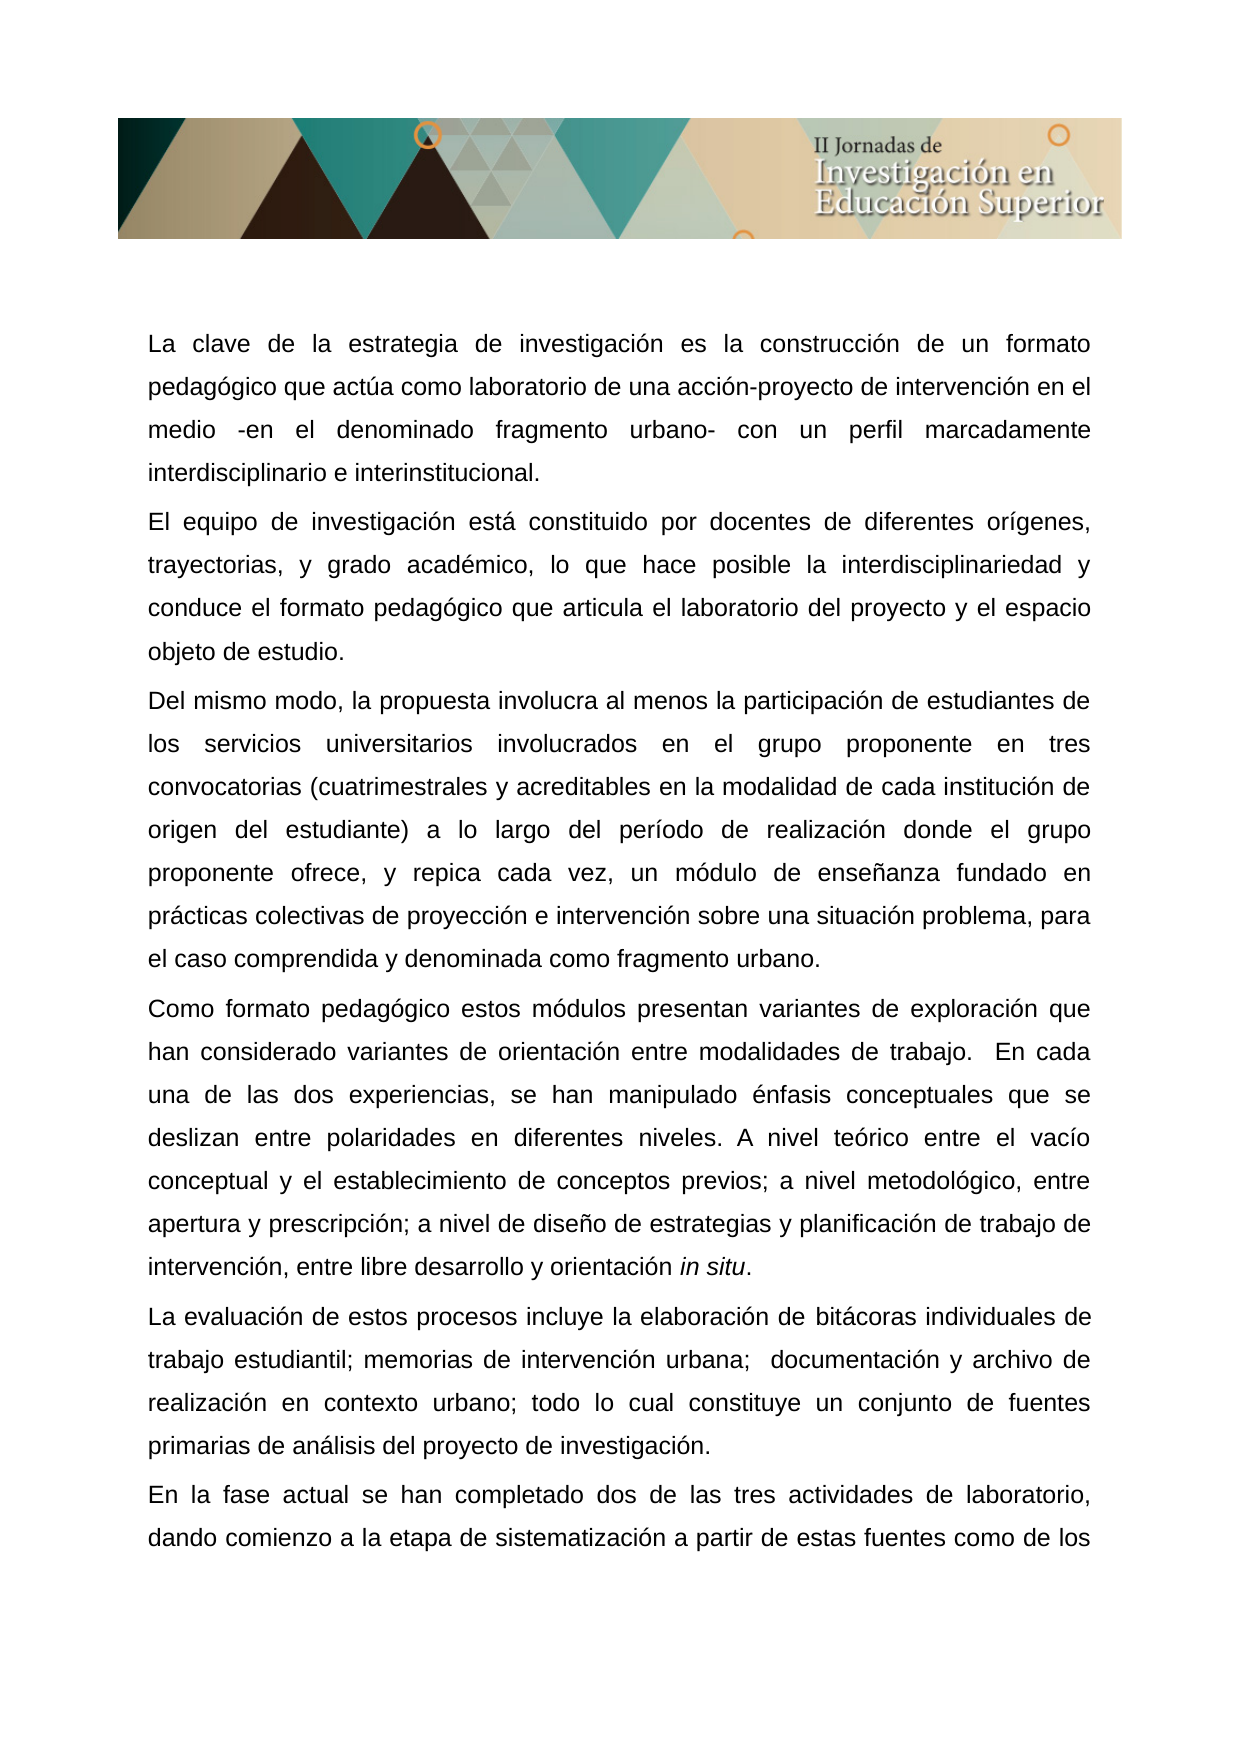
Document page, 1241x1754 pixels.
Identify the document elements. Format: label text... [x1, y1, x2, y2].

text La clave de la estrategia de investigación es la construcción de un formato pedagógico que actúa como laboratorio de una acción-proyecto de intervención en el medio -en el denominado fragmento urbano- con un perfil marcadamente interdisciplinario e interinstitucional. [148, 329, 1092, 487]
text La evaluación de estos procesos incluye la elaboración de bitácoras individuales de trabajo estudiantil; memorias de intervención urbana; documentación y archivo de realización en contexto urbano; todo lo cual constituye un conjunto de fuentes primarias de análisis del proyecto de investigación. [148, 1302, 1092, 1460]
text Del mismo modo, la propuesta involucra al menos la participación de estudiantes de los servicios universitarios involucrados en el grupo proponente en tres convocatorias (cuatrimestrales y acreditables en la modalidad de cada institución de origen del estudiante) a lo largo del período de realización donde el grupo proponente ofrece, y repica cada vez, un módulo de enseñanza fundado en prácticas colectivas de proyección e intervención sobre una situación problema, para el caso comprendida y denominada como fragmento urbano. [148, 686, 1092, 973]
text El equipo de investigación está constituido por docentes de diferentes orígenes, trayectorias, y grado académico, lo que hace posible la interdisciplinariedad y conduce el formato pedagógico que articula el laboratorio del proyecto y el espacio objeto de estudio. [148, 507, 1092, 665]
text Como formato pedagógico estos módulos presentan variantes de exploración que han considerado variantes de orientación entre modalidades de trabajo. En cada una de las dos experiencias, se han manipulado énfasis conceptuales que se deslizan entre polaridades en diferentes niveles. A nivel teórico entre el vacío conceptual y el establecimiento de conceptos previos; a nivel metodológico, entre apertura y prescripción; a nivel de diseño de estrategias y planificación de trabajo de intervención, entre libre desarrollo y orientación in situ. [148, 994, 1092, 1281]
picture [118, 118, 1122, 239]
text En la fase actual se han completado dos de las tres actividades de laboratorio, dando comienzo a la etapa de sistematización a partir de estas fuentes como de los [148, 1480, 1092, 1552]
